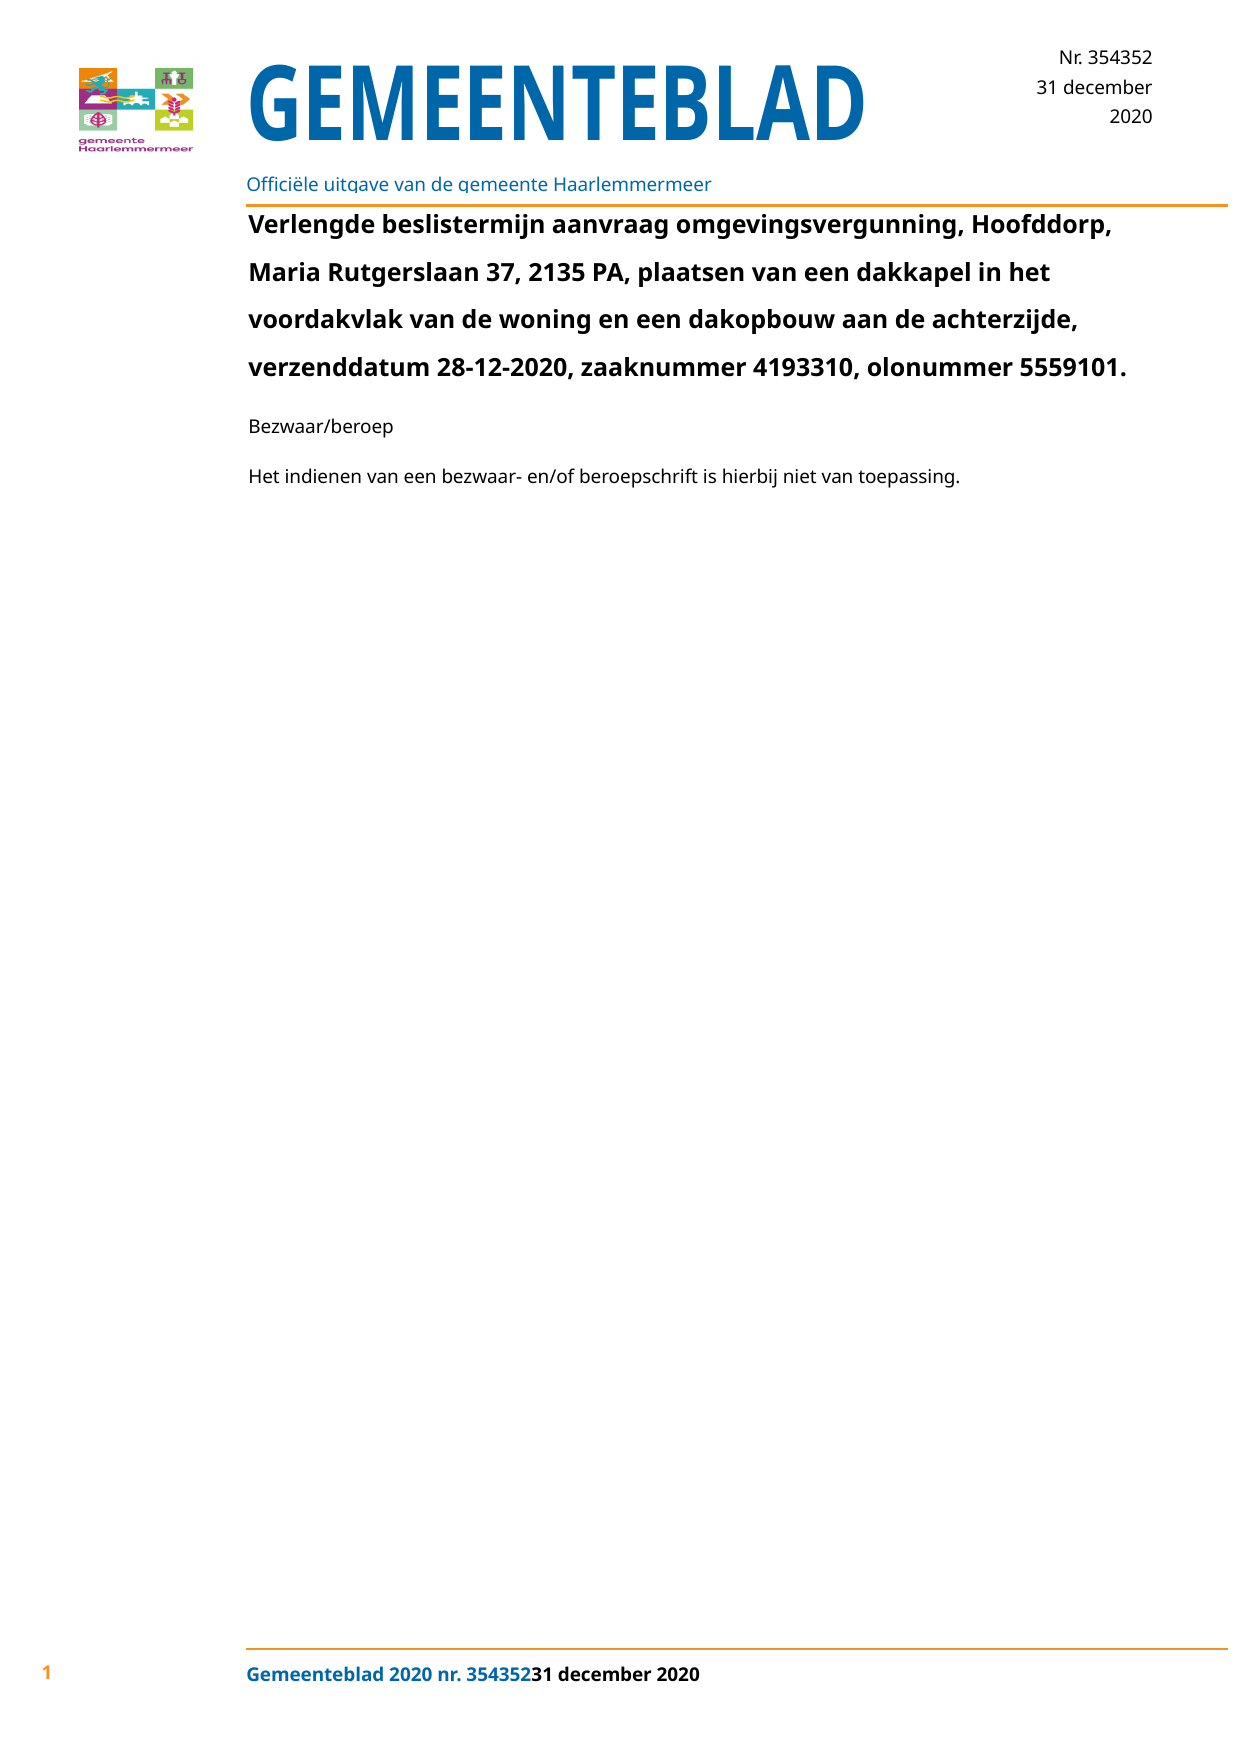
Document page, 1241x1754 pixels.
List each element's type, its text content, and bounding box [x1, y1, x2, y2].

text Bezwaar/beroep [248, 413, 1152, 439]
text Verlengde beslistermijn aanvraag omgevingsvergunning, Hoofddorp, Maria Rutgerslaan 37, 2135 PA, plaatsen van een dakkapel in het voordakvlak van de woning en een dakopbouw aan de achterzijde, verzenddatum 28-12-2020, zaaknummer 4193310, olonummer 5559101. [248, 207, 1152, 384]
picture [41, 47, 231, 172]
text Het indienen van een bezwaar- en/of beroepschrift is hierbij niet van toepassing. [248, 463, 1152, 489]
